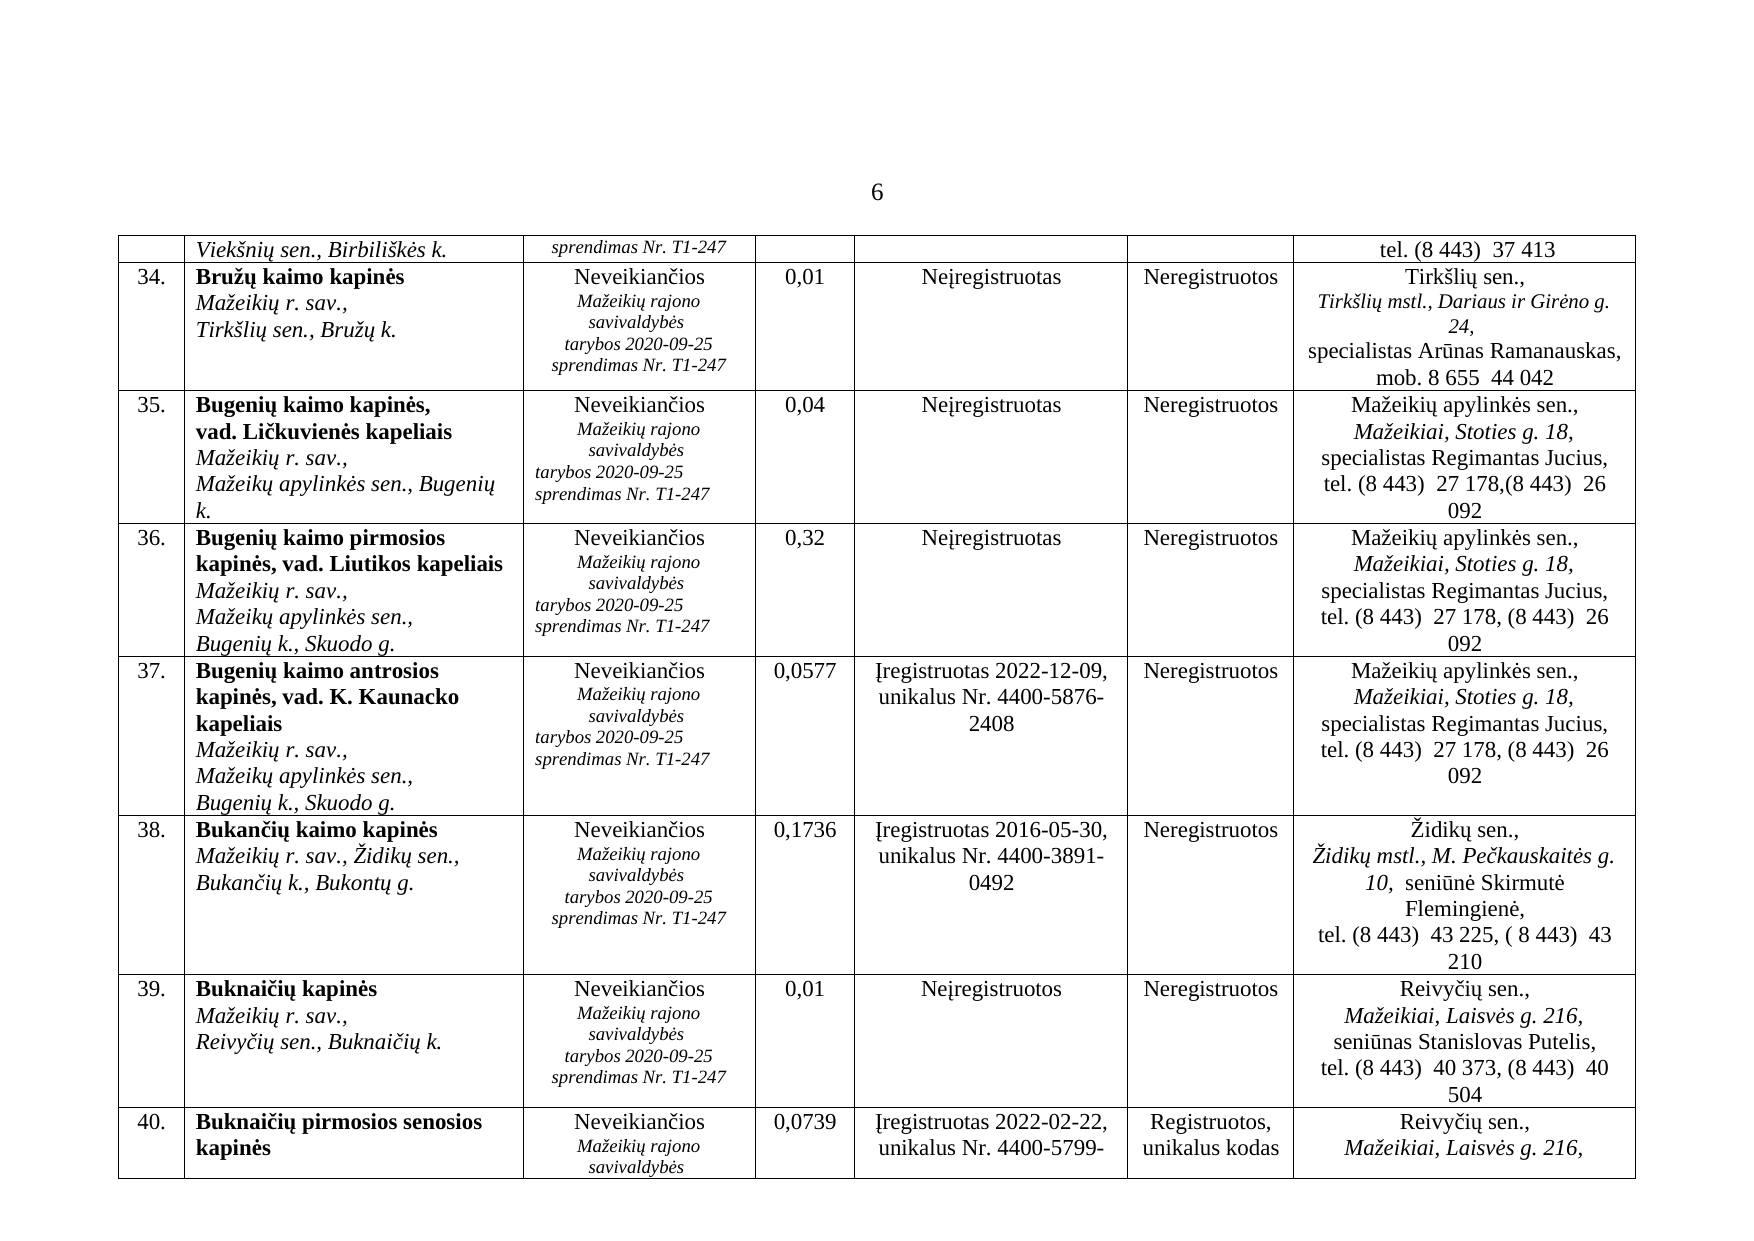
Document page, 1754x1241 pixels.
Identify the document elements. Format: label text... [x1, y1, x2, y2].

table_cell 0,01 [756, 263, 854, 390]
table_cell Mažeikių apylinkės sen., Mažeikiai, Stoties g. 18, specialistas Regimantas Jucius, tel. (8 443) 27 178, (8 443) 26 092 [1294, 657, 1635, 815]
table_cell 0,0577 [756, 657, 854, 815]
table_cell Viekšnių sen., Birbiliškės k. [185, 236, 523, 262]
table_cell Mažeikių apylinkės sen., Mažeikiai, Stoties g. 18, specialistas Regimantas Jucius, tel. (8 443) 27 178, (8 443) 26 092 [1294, 524, 1635, 656]
table_cell Buknaičių pirmosios senosios kapinės [185, 1108, 523, 1178]
table_cell Bukančių kaimo kapinės Mažeikių r. sav., Židikų sen., Bukančių k., Bukontų g. [185, 816, 523, 974]
table_cell 0,1736 [756, 816, 854, 974]
table_cell Neveikiančios Mažeikių rajono savivaldybės tarybos 2020-09-25 sprendimas Nr. T1-247 [524, 263, 755, 390]
table_cell Neveikiančios Mažeikių rajono savivaldybės tarybos 2020-09-25 sprendimas Nr. T1-247 [524, 524, 755, 656]
table_cell Bružų kaimo kapinės Mažeikių r. sav., Tirkšlių sen., Bružų k. [185, 263, 523, 390]
table_cell 0,04 [756, 391, 854, 523]
table_cell 0,0739 [756, 1108, 854, 1178]
table_cell Neįregistruotas [855, 391, 1127, 523]
table_cell Mažeikių apylinkės sen., Mažeikiai, Stoties g. 18, specialistas Regimantas Jucius, tel. (8 443) 27 178,(8 443) 26 092 [1294, 391, 1635, 523]
table_cell Registruotos, unikalus kodas [1128, 1108, 1293, 1178]
table_cell [119, 236, 184, 262]
table_cell [1128, 236, 1293, 262]
table_cell Neveikiančios Mažeikių rajono savivaldybės tarybos 2020-09-25 sprendimas Nr. T1-247 [524, 657, 755, 815]
table_cell 0,01 [756, 975, 854, 1107]
table_cell Bugenių kaimo kapinės, vad. Ličkuvienės kapeliais Mažeikių r. sav., Mažeikų apylinkės sen., Bugenių k. [185, 391, 523, 523]
table_cell Įregistruotas 2022-12-09, unikalus Nr. 4400-5876-2408 [855, 657, 1127, 815]
table_cell Įregistruotas 2016-05-30, unikalus Nr. 4400-3891-0492 [855, 816, 1127, 974]
table_cell 37. [119, 657, 184, 815]
table_cell Reivyčių sen., Mažeikiai, Laisvės g. 216, [1294, 1108, 1635, 1178]
table_cell 38. [119, 816, 184, 974]
table_cell Neveikiančios Mažeikių rajono savivaldybės tarybos 2020-09-25 sprendimas Nr. T1-247 [524, 391, 755, 523]
table_cell [855, 236, 1127, 262]
table_cell Bugenių kaimo antrosios kapinės, vad. K. Kaunacko kapeliais Mažeikių r. sav., Mažeikų apylinkės sen., Bugenių k., Skuodo g. [185, 657, 523, 815]
table_cell 0,32 [756, 524, 854, 656]
table_cell tel. (8 443) 37 413 [1294, 236, 1635, 262]
table_cell Neregistruotos [1128, 391, 1293, 523]
table_cell Neregistruotos [1128, 524, 1293, 656]
table_cell Tirkšlių sen., Tirkšlių mstl., Dariaus ir Girėno g. 24, specialistas Arūnas Ramanauskas, mob. 8 655 44 042 [1294, 263, 1635, 390]
table_cell Neveikiančios Mažeikių rajono savivaldybės tarybos 2020-09-25 sprendimas Nr. T1-247 [524, 975, 755, 1107]
table_cell Neįregistruotas [855, 263, 1127, 390]
table_cell Reivyčių sen., Mažeikiai, Laisvės g. 216, seniūnas Stanislovas Putelis, tel. (8 443) 40 373, (8 443) 40 504 [1294, 975, 1635, 1107]
table_cell Neįregistruotas [855, 524, 1127, 656]
table_cell Buknaičių kapinės Mažeikių r. sav., Reivyčių sen., Buknaičių k. [185, 975, 523, 1107]
table_cell sprendimas Nr. T1-247 [524, 236, 755, 262]
table_cell 35. [119, 391, 184, 523]
table_cell Neregistruotos [1128, 816, 1293, 974]
table_cell Neregistruotos [1128, 975, 1293, 1107]
table_cell Neįregistruotos [855, 975, 1127, 1107]
table_cell Neregistruotos [1128, 263, 1293, 390]
table_cell 40. [119, 1108, 184, 1178]
table_cell [756, 236, 854, 262]
table_cell Židikų sen., Židikų mstl., M. Pečkauskaitės g. 10, seniūnė Skirmutė Flemingienė, tel. (8 443) 43 225, ( 8 443) 43 210 [1294, 816, 1635, 974]
table_cell Neregistruotos [1128, 657, 1293, 815]
table_cell Bugenių kaimo pirmosios kapinės, vad. Liutikos kapeliais Mažeikių r. sav., Mažeikų apylinkės sen., Bugenių k., Skuodo g. [185, 524, 523, 656]
table_cell 34. [119, 263, 184, 390]
table_cell 36. [119, 524, 184, 656]
table_cell Neveikiančios Mažeikių rajono savivaldybės [524, 1108, 755, 1178]
table_cell Neveikiančios Mažeikių rajono savivaldybės tarybos 2020-09-25 sprendimas Nr. T1-247 [524, 816, 755, 974]
table_cell 39. [119, 975, 184, 1107]
table_cell Įregistruotas 2022-02-22, unikalus Nr. 4400-5799- [855, 1108, 1127, 1178]
